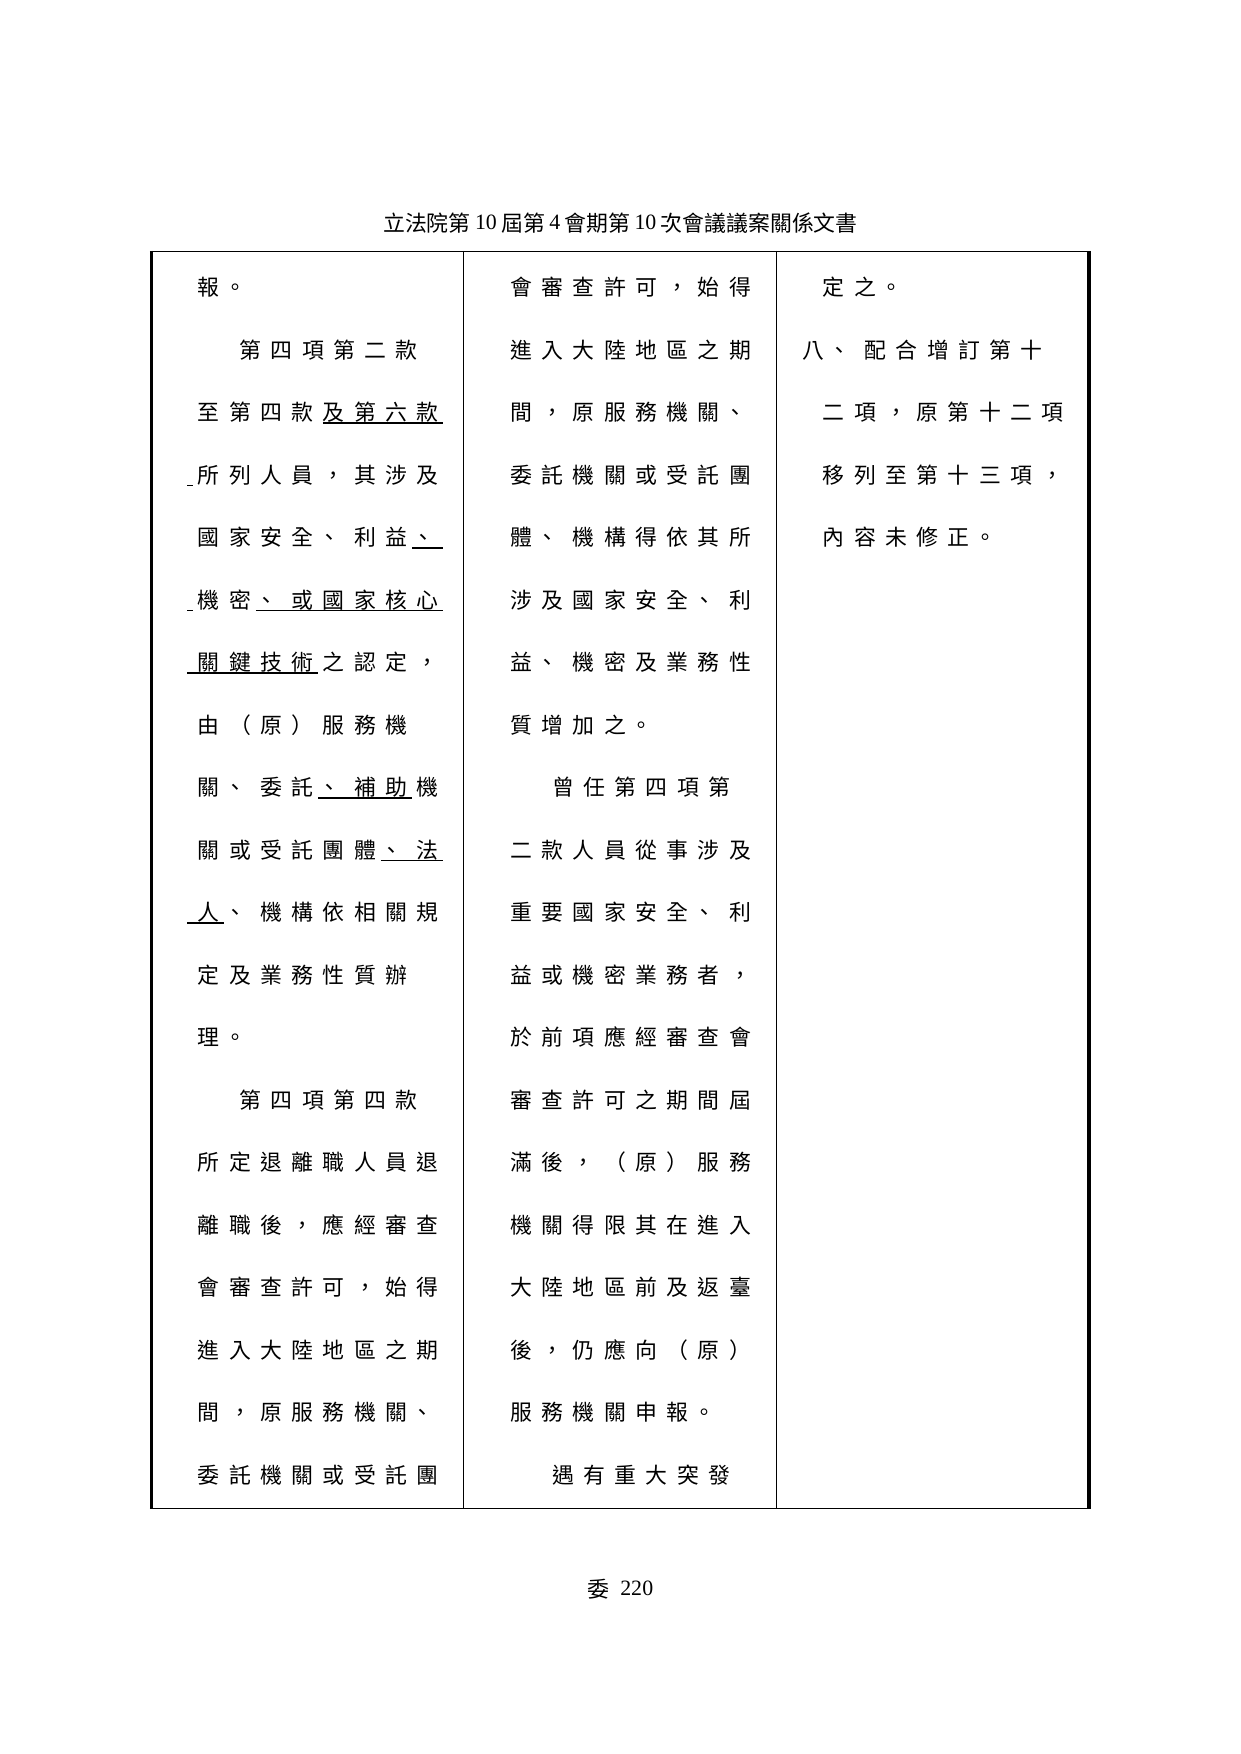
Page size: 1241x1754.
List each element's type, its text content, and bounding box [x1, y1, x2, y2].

table_cell 會審查許可，始得進入大陸地區之期間，原服務機關、委託機關或受託團體、機構得依其所涉及國家安全、利益、機密及業務性質增加之。 曾任第四項第二款人員從事涉及重要國家安全、利益或機密業務者，於前項應經審查會審查許可之期間屆滿後，（原）服務機關得限其在進入大陸地區前及返臺後，仍應向（原）服務機關申報。 遇有重大突發 [464, 252, 776, 1508]
table_cell 報。 第四項第二款至第四款及第六款所列人員，其涉及國家安全、利益、機密、或國家核心關鍵技術之認定，由（原）服務機關、委託、補助機關或受託團體、法人、機構依相關規定及業務性質辦理。 第四項第四款所定退離職人員退離職後，應經審查會審查許可，始得進入大陸地區之期間，原服務機關、委託機關或受託團 [153, 252, 463, 1508]
table_cell 定之。 八、配合增訂第十二項，原第十二項移列至第十三項，內容未修正。 [777, 252, 1087, 1508]
